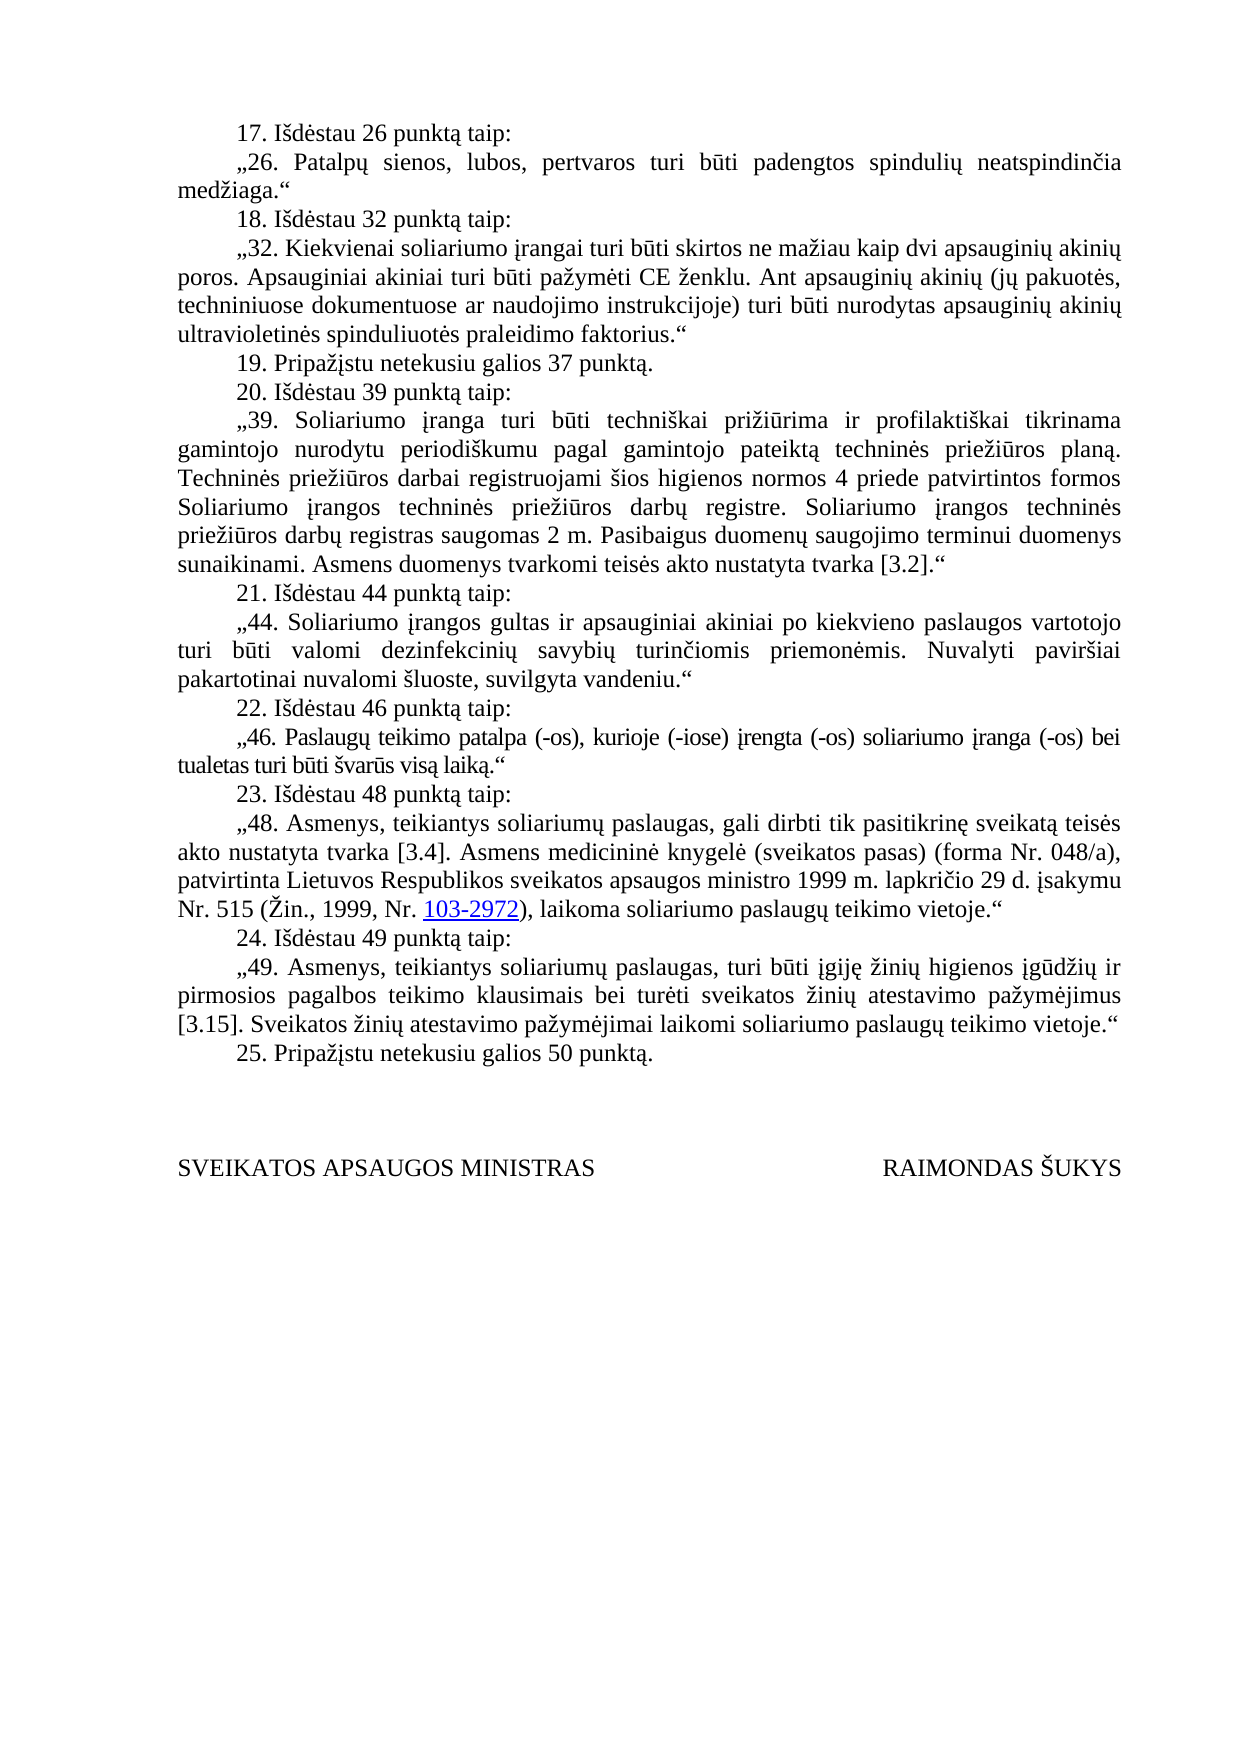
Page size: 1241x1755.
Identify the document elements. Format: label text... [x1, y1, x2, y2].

text 18. Išdėstau 32 punktą taip: [177, 204, 1122, 233]
text „26. Patalpų sienos, lubos, pertvaros turi būti padengtos spindulių neatspindinčia medžiaga.“ [177, 147, 1122, 204]
text 17. Išdėstau 26 punktą taip: [177, 118, 1122, 147]
text 19. Pripažįstu netekusiu galios 37 punktą. [177, 348, 1122, 377]
text „32. Kiekvienai soliariumo įrangai turi būti skirtos ne mažiau kaip dvi apsauginių akinių poros. Apsauginiai akiniai turi būti pažymėti CE ženklu. Ant apsauginių akinių (jų pakuotės, techniniuose dokumentuose ar naudojimo instrukcijoje) turi būti nurodytas apsauginių akinių ultravioletinės spinduliuotės praleidimo faktorius.“ [177, 233, 1122, 348]
text 24. Išdėstau 49 punktą taip: [177, 923, 1122, 952]
text 20. Išdėstau 39 punktą taip: [177, 377, 1122, 406]
text „48. Asmenys, teikiantys soliariumų paslaugas, gali dirbti tik pasitikrinę sveikatą teisės akto nustatyta tvarka [3.4]. Asmens medicininė knygelė (sveikatos pasas) (forma Nr. 048/a), patvirtinta Lietuvos Respublikos sveikatos apsaugos ministro 1999 m. lapkričio 29 d. įsakymu Nr. 515 (Žin., 1999, Nr. 103-2972), laikoma soliariumo paslaugų teikimo vietoje.“ [177, 808, 1122, 923]
text 23. Išdėstau 48 punktą taip: [177, 779, 1122, 808]
text „39. Soliariumo įranga turi būti techniškai prižiūrima ir profilaktiškai tikrinama gamintojo nurodytu periodiškumu pagal gamintojo pateiktą techninės priežiūros planą. Techninės priežiūros darbai registruojami šios higienos normos 4 priede patvirtintos formos Soliariumo įrangos techninės priežiūros darbų registre. Soliariumo įrangos techninės priežiūros darbų registras saugomas 2 m. Pasibaigus duomenų saugojimo terminui duomenys sunaikinami. Asmens duomenys tvarkomi teisės akto nustatyta tvarka [3.2].“ [177, 406, 1122, 578]
text 21. Išdėstau 44 punktą taip: [177, 578, 1122, 607]
text 22. Išdėstau 46 punktą taip: [177, 693, 1122, 722]
text 25. Pripažįstu netekusiu galios 50 punktą. [177, 1038, 1122, 1067]
text sveikatos apsaugos ministras Raimondas Šukys [177, 1153, 1122, 1182]
text „46. Paslaugų teikimo patalpa (-os), kurioje (-iose) įrengta (-os) soliariumo įranga (-os) bei tualetas turi būti švarūs visą laiką.“ [177, 722, 1122, 779]
text „49. Asmenys, teikiantys soliariumų paslaugas, turi būti įgiję žinių higienos įgūdžių ir pirmosios pagalbos teikimo klausimais bei turėti sveikatos žinių atestavimo pažymėjimus [3.15]. Sveikatos žinių atestavimo pažymėjimai laikomi soliariumo paslaugų teikimo vietoje.“ [177, 952, 1122, 1038]
text „44. Soliariumo įrangos gultas ir apsauginiai akiniai po kiekvieno paslaugos vartotojo turi būti valomi dezinfekcinių savybių turinčiomis priemonėmis. Nuvalyti paviršiai pakartotinai nuvalomi šluoste, suvilgyta vandeniu.“ [177, 607, 1122, 693]
